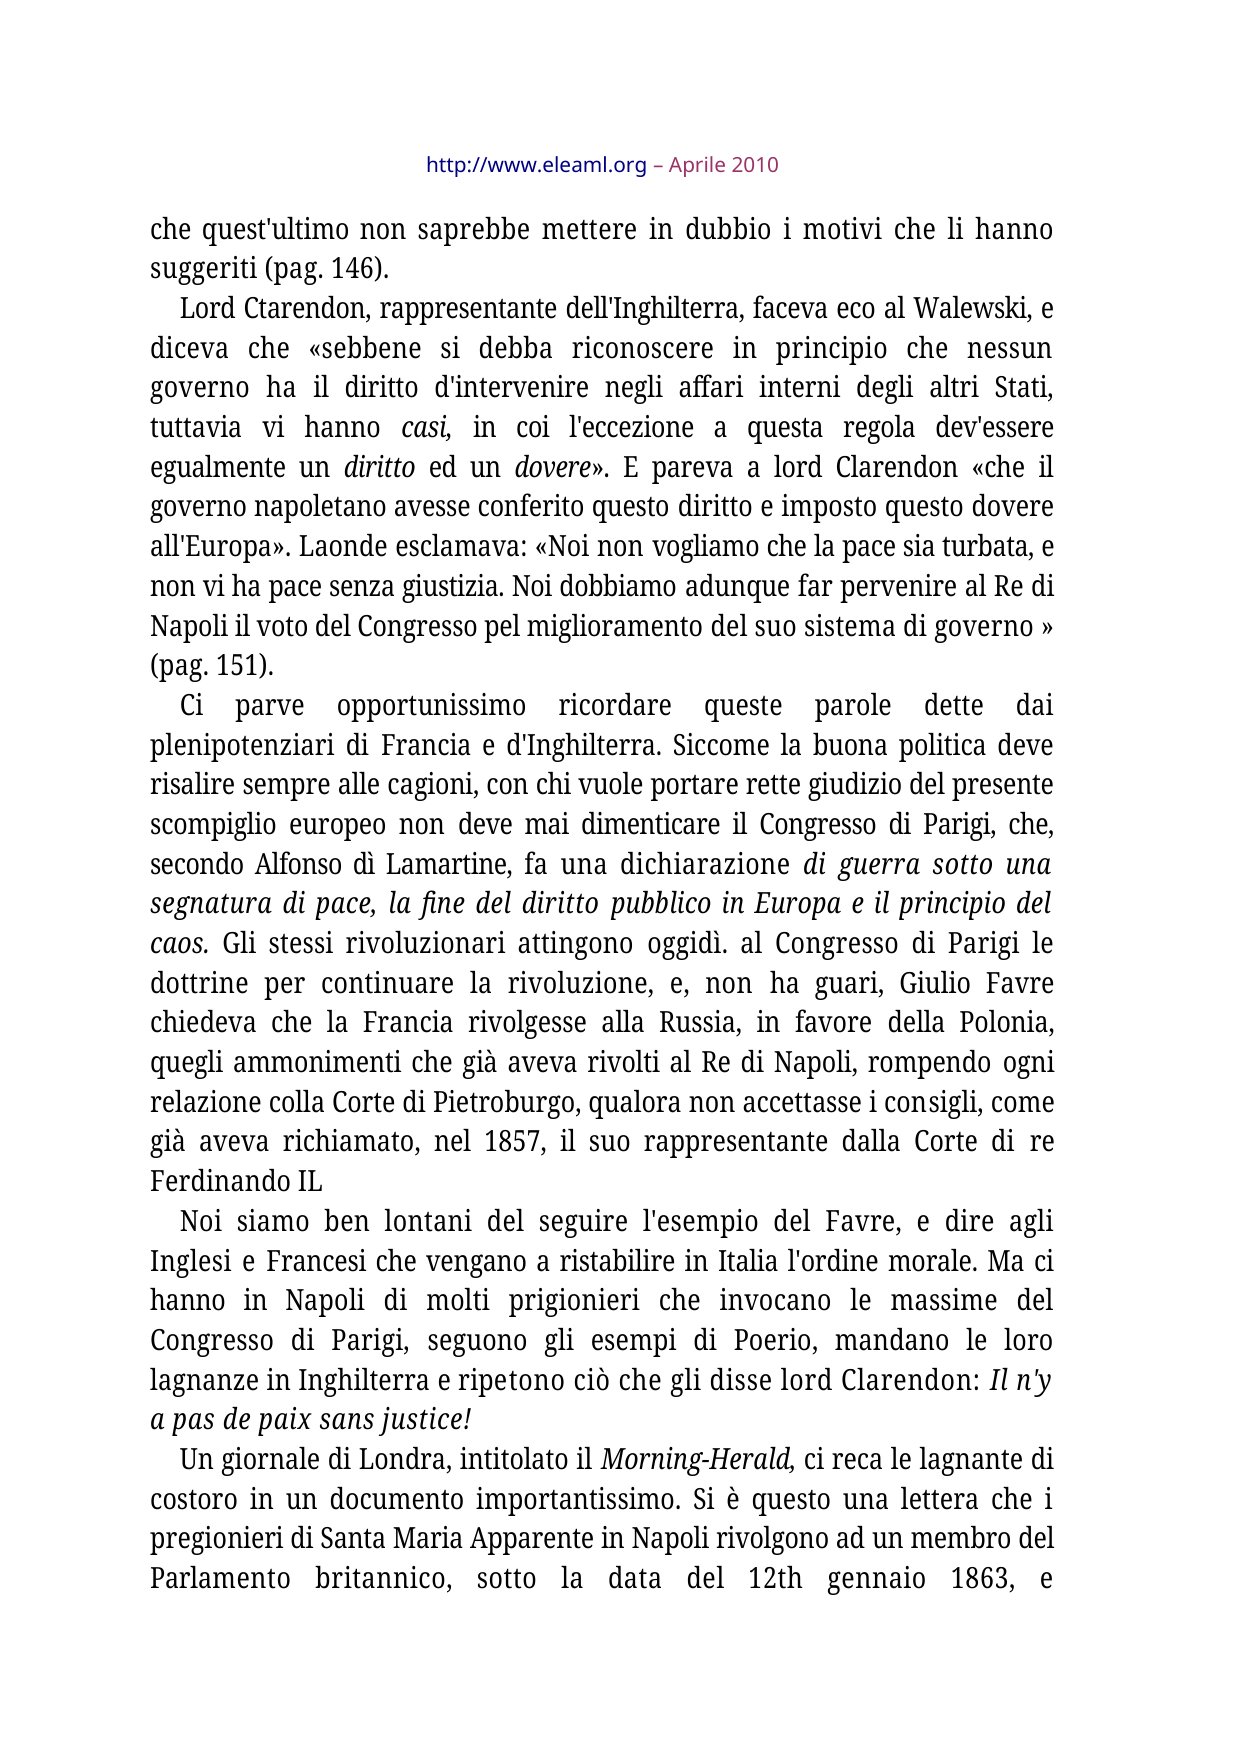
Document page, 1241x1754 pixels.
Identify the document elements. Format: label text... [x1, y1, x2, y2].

text Ci parve opportunissimo ricordare queste parole dette dai plenipotenziari di Francia e d'Inghilterra. Siccome la buona politica deve risalire sempre alle cagioni, con chi vuole portare rette giudizio del presente scompiglio europeo non deve mai dimenticare il Congresso di Parigi, che, secondo Alfonso dì Lamartine, fa una dichiarazione di guerra sotto una segnatura di pace, la fine del diritto pubblico in Europa e il principio del caos. Gli stessi rivoluzionari attingono oggidì. al Congresso di Parigi le dottrine per continuare la rivoluzione, e, non ha guari, Giulio Favre chiedeva che la Francia rivolgesse alla Russia, in favore della Polonia, quegli ammonimenti che già aveva rivolti al Re di Napoli, rompendo ogni relazione colla Corte di Pietroburgo, qualora non accettasse i consigli, come già aveva richiamato, nel 1857, il suo rappresentante dalla Corte di re Ferdinando IL [150, 684, 1055, 1200]
text Un giornale di Londra, intitolato il Morning-Herald, ci reca le lagnante di costoro in un documento importantissimo. Si è questo una lettera che i pregionieri di Santa Maria Apparente in Napoli rivolgono ad un membro del Parlamento britannico, sotto la data del 12th gennaio 1863, e [150, 1438, 1055, 1597]
text che quest'ultimo non saprebbe mettere in dubbio i motivi che li hanno suggeriti (pag. 146). [150, 208, 1055, 287]
text Noi siamo ben lontani del seguire l'esempio del Favre, e dire agli Inglesi e Francesi che vengano a ristabilire in Italia l'ordine morale. Ma ci hanno in Napoli di molti prigionieri che invocano le massime del Congresso di Parigi, seguono gli esempi di Poerio, mandano le loro lagnanze in Inghilterra e ripetono ciò che gli disse lord Clarendon: Il n'y a pas de paix sans justice! [150, 1200, 1055, 1438]
text Lord Ctarendon, rappresentante dell'Inghilterra, faceva eco al Walewski, e diceva che «sebbene si debba riconoscere in principio che nessun governo ha il diritto d'intervenire negli affari interni degli altri Stati, tuttavia vi hanno casi, in coi l'eccezione a questa regola dev'essere egualmente un diritto ed un dovere». E pareva a lord Clarendon «che il governo napoletano avesse conferito questo diritto e imposto questo dovere all'Europa». Laonde esclamava: «Noi non vogliamo che la pace sia turbata, e non vi ha pace senza giustizia. Noi dobbiamo adunque far pervenire al Re di Napoli il voto del Congresso pel miglioramento del suo sistema di governo » (pag. 151). [150, 287, 1055, 684]
